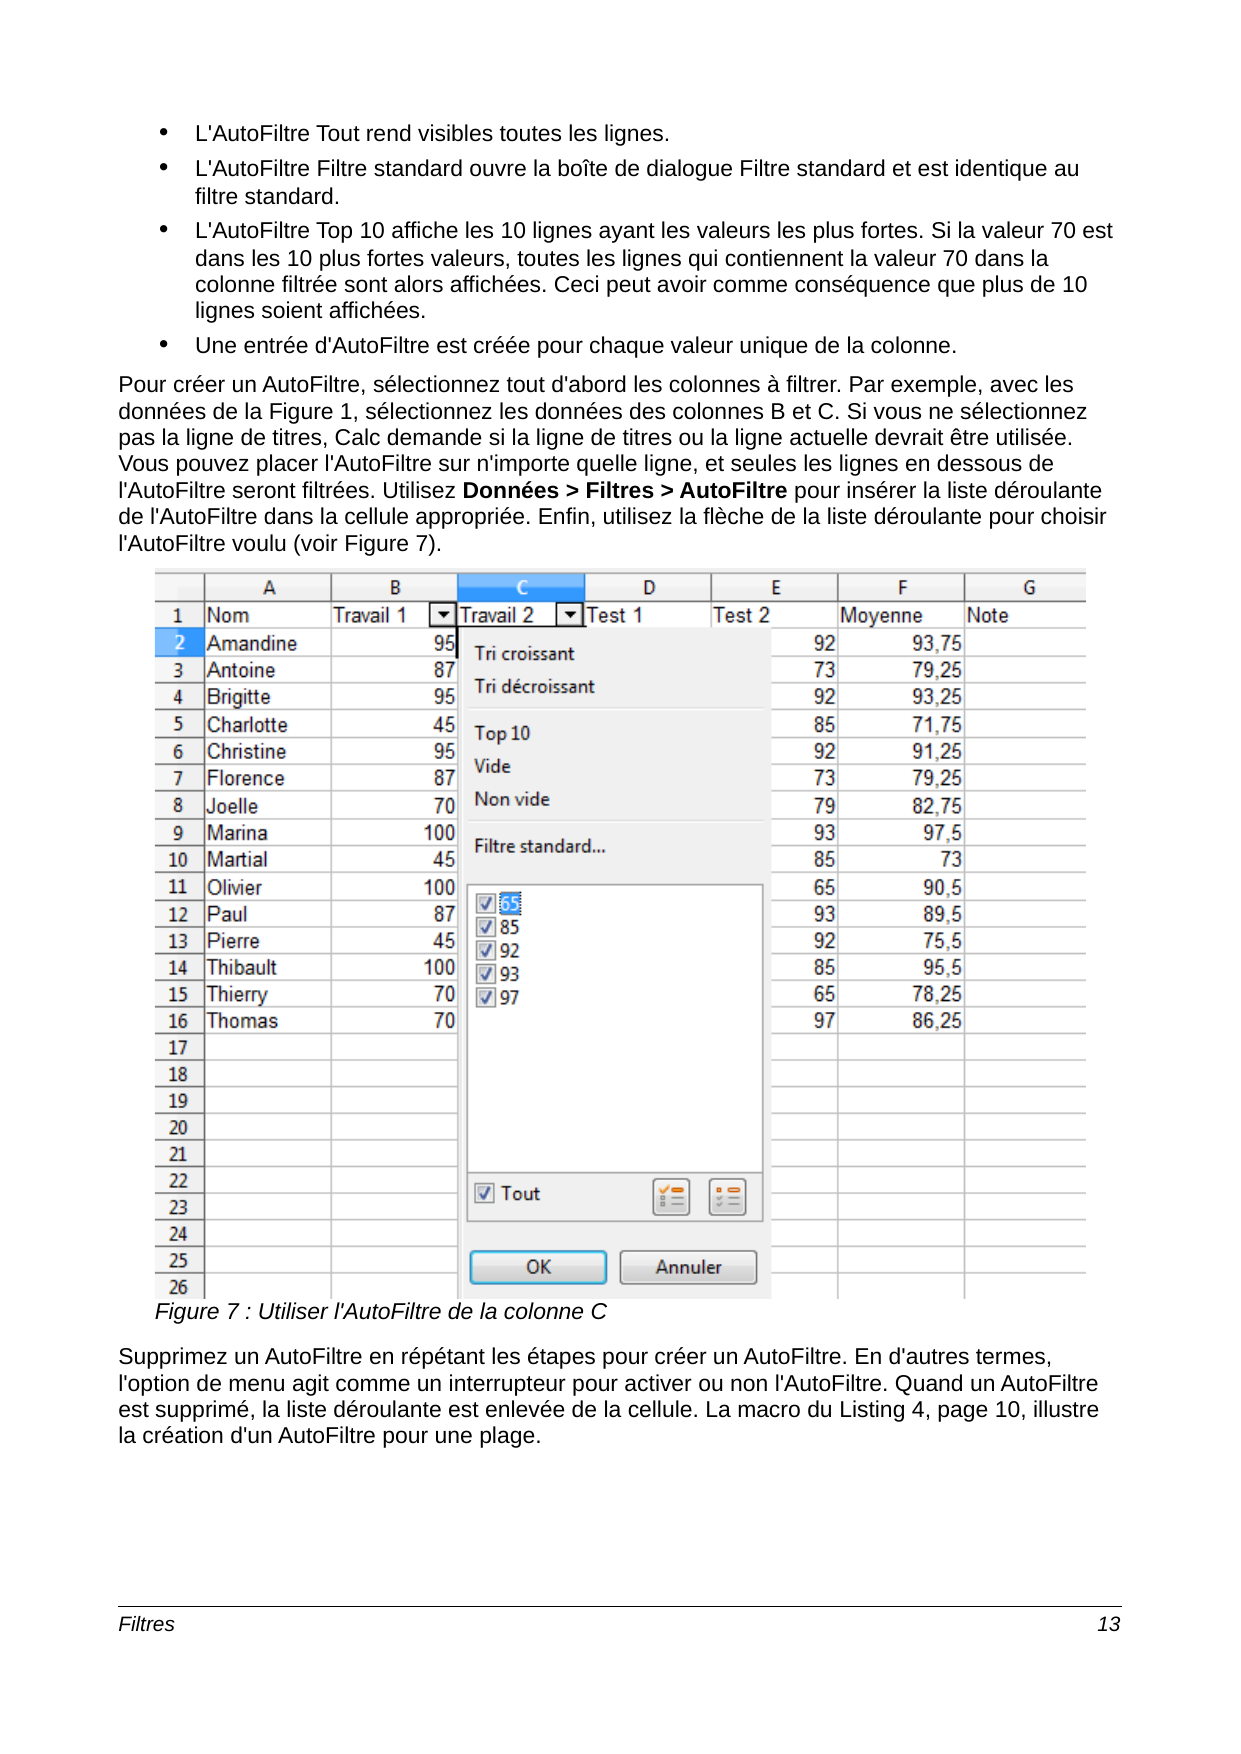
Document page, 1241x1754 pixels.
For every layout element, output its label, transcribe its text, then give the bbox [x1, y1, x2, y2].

picture [154, 568, 1086, 1299]
text Supprimez un AutoFiltre en répétant les étapes pour créer un AutoFiltre. En d'autres termes, l'option de menu agit comme un interrupteur pour activer ou non l'AutoFiltre. Quand un AutoFiltre est supprimé, la liste déroulante est enlevée de la cellule. La macro du Listing 4, page 10, illustre la création d'un AutoFiltre pour une plage. [118, 1343, 1122, 1449]
text Pour créer un AutoFiltre, sélectionnez tout d'abord les colonnes à filtrer. Par exemple, avec les données de la Figure 1, sélectionnez les données des colonnes B et C. Si vous ne sélectionnez pas la ligne de titres, Calc demande si la ligne de titres ou la ligne actuelle devrait être utilisée. Vous pouvez placer l'AutoFiltre sur n'importe quelle ligne, et seules les lignes en dessous de l'AutoFiltre seront filtrées. Utilisez Données > Filtres > AutoFiltre pour insérer la liste déroulante de l'AutoFiltre dans la cellule appropriée. Enfin, utilisez la flèche de la liste déroulante pour choisir l'AutoFiltre voulu (voir Figure 7). [118, 371, 1122, 556]
list L'AutoFiltre Tout rend visibles toutes les lignes. [156, 118, 1122, 147]
list Une entrée d'AutoFiltre est créée pour chaque valeur unique de la colonne. [156, 330, 1122, 359]
text Figure 7 : Utiliser l'AutoFiltre de la colonne C [154, 1299, 1086, 1324]
list L'AutoFiltre Top 10 affiche les 10 lignes ayant les valeurs les plus fortes. Si la valeur 70 est dans les 10 plus fortes valeurs, toutes les lignes qui contiennent la valeur 70 dans la colonne filtrée sont alors affichées. Ceci peut avoir comme conséquence que plus de 10 lignes soient affichées. [156, 215, 1122, 323]
list L'AutoFiltre Filtre standard ouvre la boîte de dialogue Filtre standard et est identique au filtre standard. [156, 153, 1122, 209]
